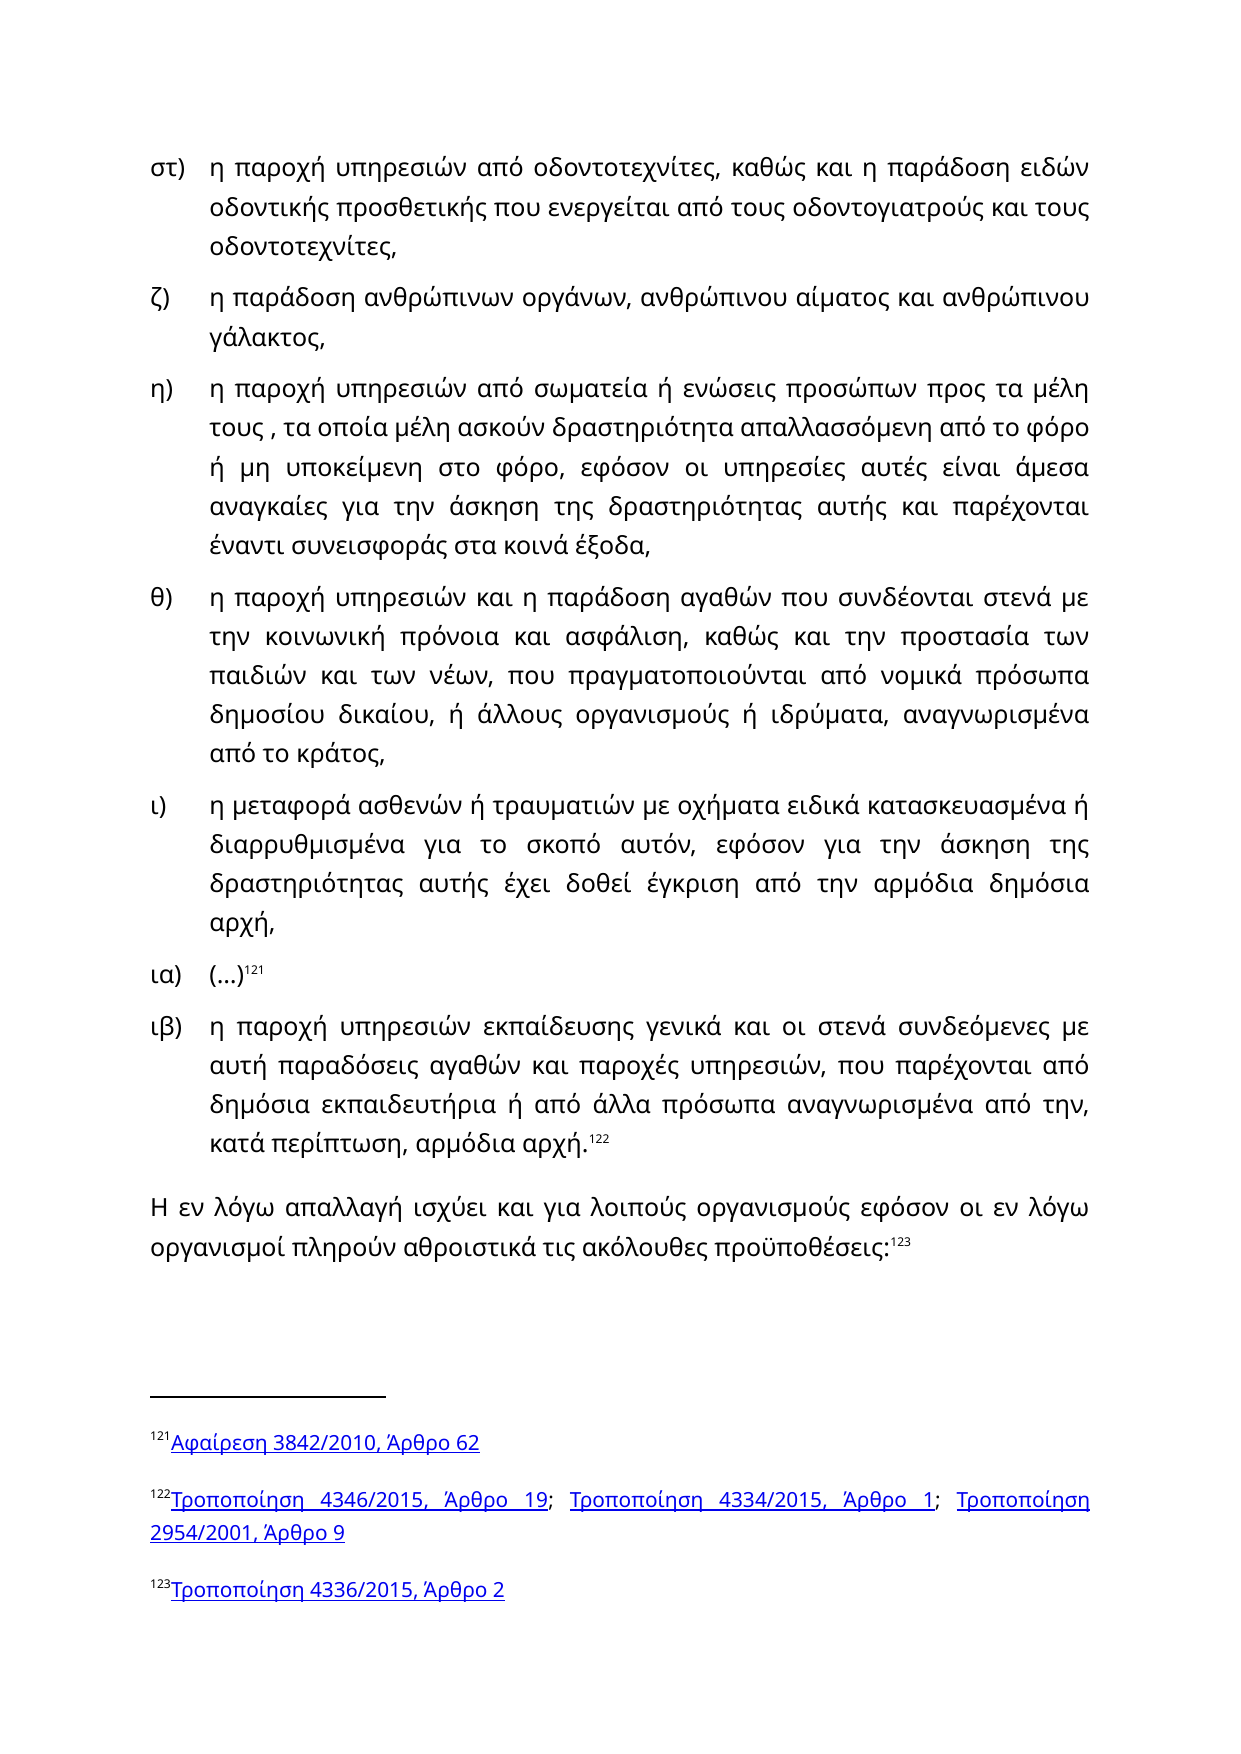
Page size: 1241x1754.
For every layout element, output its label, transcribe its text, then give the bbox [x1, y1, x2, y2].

text Τροποποίηση 4346/2015, Άρθρο 19; Τροποποίηση 4334/2015, Άρθρο 1; Τροποποίηση 2954/2001, Άρθρο 9 [150, 1485, 1090, 1546]
list θ) η παροχή υπηρεσιών και η παράδοση αγαθών που συνδέονται στενά με την κοινωνική πρόνοια και ασφάλιση, καθώς και την προστασία των παιδιών και των νέων, που πραγματοποιούνται από νομικά πρόσωπα δημοσίου δικαίου, ή άλλους οργανισμούς ή ιδρύματα, αναγνωρισμένα από το κράτος, [150, 579, 1090, 770]
text Τροποποίηση 4336/2015, Άρθρο 2 [150, 1576, 1090, 1604]
text Η εν λόγω απαλλαγή ισχύει και για λοιπούς οργανισμούς εφόσον οι εν λόγω οργανισμοί πληρούν αθροιστικά τις ακόλουθες προϋποθέσεις: [150, 1190, 1090, 1263]
list ι) η μεταφορά ασθενών ή τραυματιών με οχήματα ειδικά κατασκευασμένα ή διαρρυθμισμένα για το σκοπό αυτόν, εφόσον για την άσκηση της δραστηριότητας αυτής έχει δοθεί έγκριση από την αρμόδια δημόσια αρχή, [150, 787, 1090, 939]
list ζ) η παράδοση ανθρώπινων οργάνων, ανθρώπινου αίματος και ανθρώπινου γάλακτος, [150, 280, 1090, 353]
list στ) η παροχή υπηρεσιών από οδοντοτεχνίτες, καθώς και η παράδοση ειδών οδοντικής προσθετικής που ενεργείται από τους οδοντογιατρούς και τους οδοντοτεχνίτες, [150, 150, 1090, 262]
text Αφαίρεση 3842/2010, Άρθρο 62 [150, 1428, 1090, 1456]
list ιβ) η παροχή υπηρεσιών εκπαίδευσης γενικά και οι στενά συνδεόμενες με αυτή παραδόσεις αγαθών και παροχές υπηρεσιών, που παρέχονται από δημόσια εκπαιδευτήρια ή από άλλα πρόσωπα αναγνωρισμένα από την, κατά περίπτωση, αρμόδια αρχή. [150, 1008, 1090, 1160]
list ια) (…) [150, 957, 1090, 991]
list η) η παροχή υπηρεσιών από σωματεία ή ενώσεις προσώπων προς τα μέλη τους , τα οποία μέλη ασκούν δραστηριότητα απαλλασσόμενη από το φόρο ή μη υποκείμενη στο φόρο, εφόσον οι υπηρεσίες αυτές είναι άμεσα αναγκαίες για την άσκηση της δραστηριότητας αυτής και παρέχονται έναντι συνεισφοράς στα κοινά έξοδα, [150, 371, 1090, 562]
